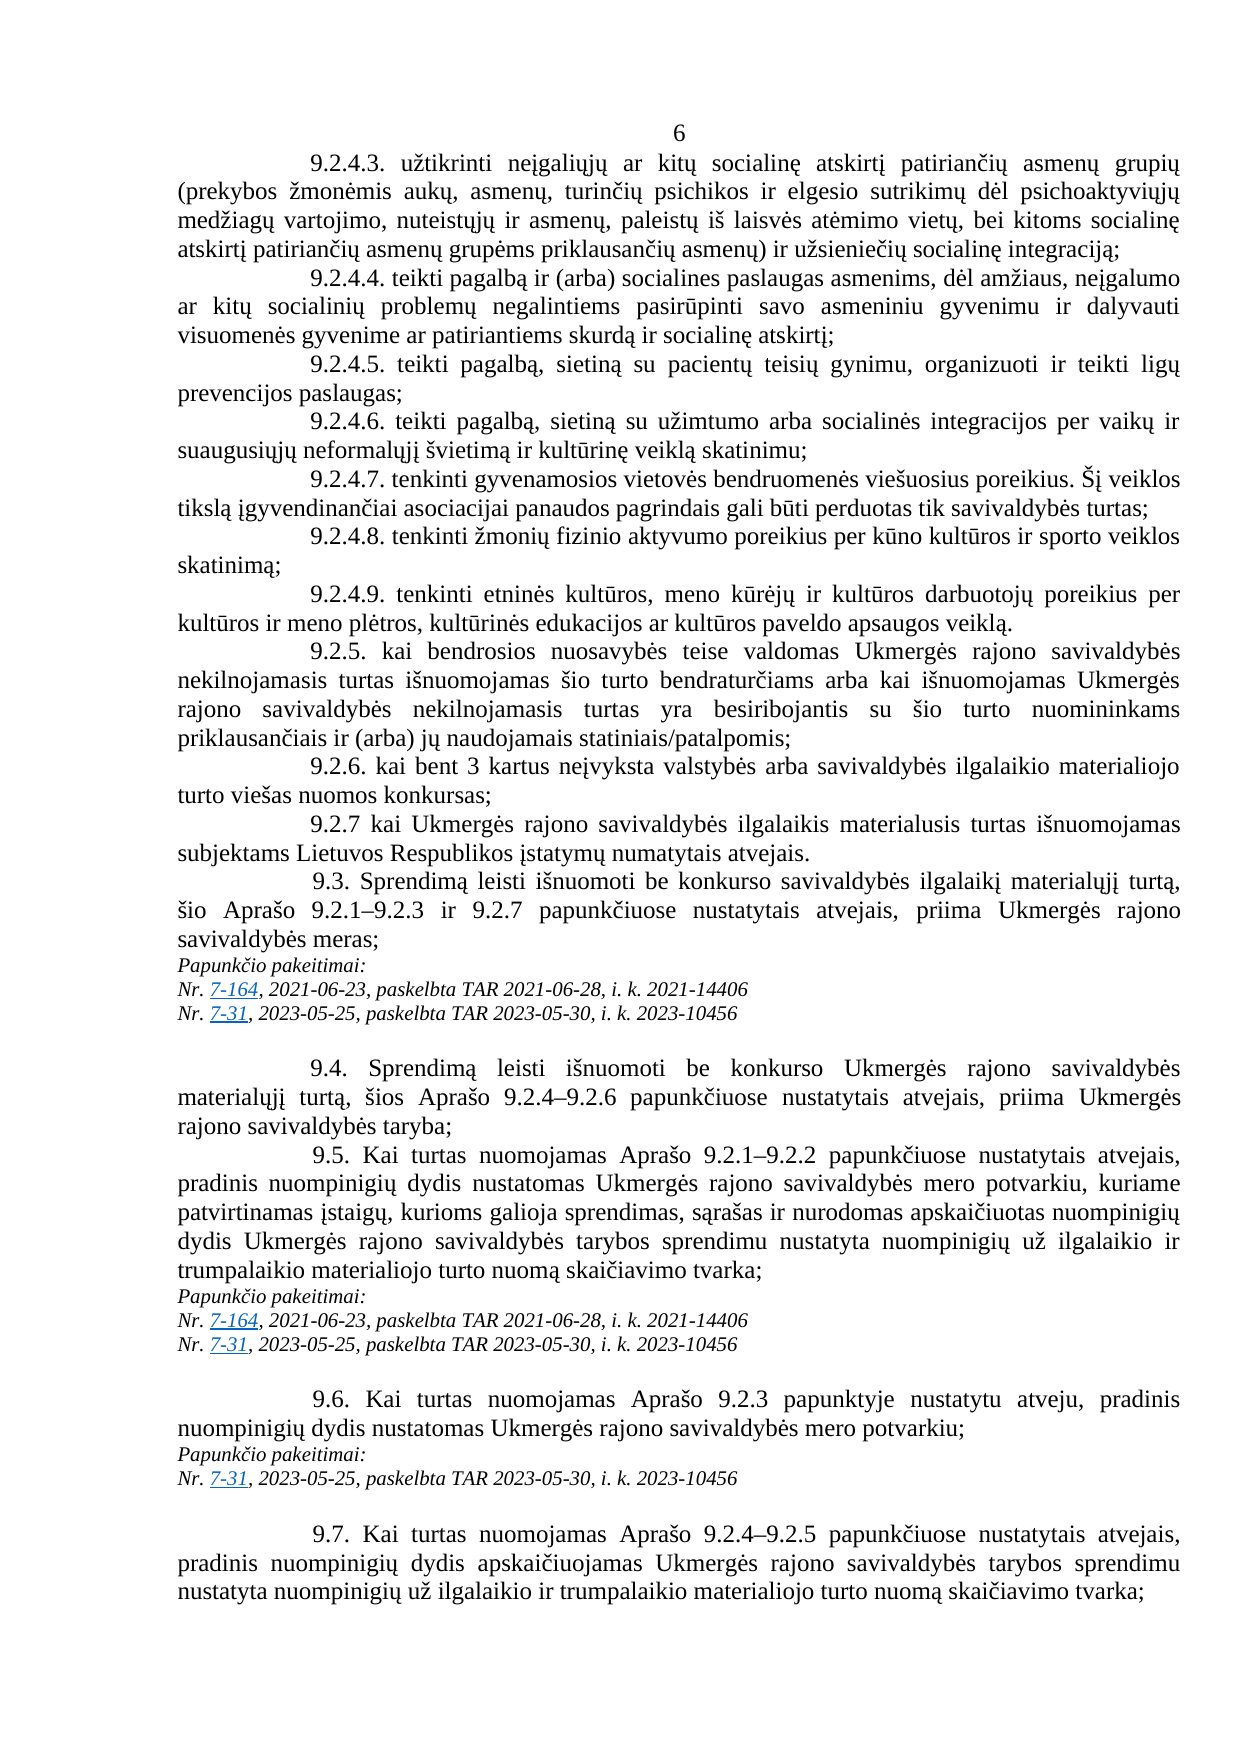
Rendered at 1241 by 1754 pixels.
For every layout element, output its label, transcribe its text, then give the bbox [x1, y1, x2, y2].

text Nr. 7-31, 2023-05-25, paskelbta TAR 2023-05-30, i. k. 2023-10456 [177, 1001, 1181, 1025]
text 9.2.4.8. tenkinti žmonių fizinio aktyvumo poreikius per kūno kultūros ir sporto veiklos skatinimą; [177, 521, 1181, 579]
text 9.2.4.3. užtikrinti neįgaliųjų ar kitų socialinę atskirtį patiriančių asmenų grupių (prekybos žmonėmis aukų, asmenų, turinčių psichikos ir elgesio sutrikimų dėl psichoaktyviųjų medžiagų vartojimo, nuteistųjų ir asmenų, paleistų iš laisvės atėmimo vietų, bei kitoms socialinę atskirtį patiriančių asmenų grupėms priklausančių asmenų) ir užsieniečių socialinę integraciją; [177, 148, 1181, 263]
text 9.2.4.9. tenkinti etninės kultūros, meno kūrėjų ir kultūros darbuotojų poreikius per kultūros ir meno plėtros, kultūrinės edukacijos ar kultūros paveldo apsaugos veiklą. [177, 579, 1181, 636]
text 9.4. Sprendimą leisti išnuomoti be konkurso Ukmergės rajono savivaldybės materialųjį turtą, šios Aprašo 9.2.4–9.2.6 papunkčiuose nustatytais atvejais, priima Ukmergės rajono savivaldybės taryba; [177, 1053, 1181, 1140]
text 9.2.4.4. teikti pagalbą ir (arba) socialines paslaugas asmenims, dėl amžiaus, neįgalumo ar kitų socialinių problemų negalintiems pasirūpinti savo asmeniniu gyvenimu ir dalyvauti visuomenės gyvenime ar patiriantiems skurdą ir socialinę atskirtį; [177, 263, 1181, 349]
text 9.2.5. kai bendrosios nuosavybės teise valdomas Ukmergės rajono savivaldybės nekilnojamasis turtas išnuomojamas šio turto bendraturčiams arba kai išnuomojamas Ukmergės rajono savivaldybės nekilnojamasis turtas yra besiribojantis su šio turto nuomininkams priklausančiais ir (arba) jų naudojamais statiniais/patalpomis; [177, 636, 1181, 751]
text Nr. 7-31, 2023-05-25, paskelbta TAR 2023-05-30, i. k. 2023-10456 [177, 1466, 1181, 1490]
text 9.2.6. kai bent 3 kartus neįvyksta valstybės arba savivaldybės ilgalaikio materialiojo turto viešas nuomos konkursas; [177, 751, 1181, 809]
text Nr. 7-31, 2023-05-25, paskelbta TAR 2023-05-30, i. k. 2023-10456 [177, 1332, 1181, 1356]
text 9.2.4.5. teikti pagalbą, sietiną su pacientų teisių gynimu, organizuoti ir teikti ligų prevencijos paslaugas; [177, 349, 1181, 406]
text 9.2.4.6. teikti pagalbą, sietiną su užimtumo arba socialinės integracijos per vaikų ir suaugusiųjų neformalųjį švietimą ir kultūrinę veiklą skatinimu; [177, 406, 1181, 464]
text Nr. 7-164, 2021-06-23, paskelbta TAR 2021-06-28, i. k. 2021-14406 [177, 977, 1181, 1001]
text 9.2.7 kai Ukmergės rajono savivaldybės ilgalaikis materialusis turtas išnuomojamas subjektams Lietuvos Respublikos įstatymų numatytais atvejais. [177, 809, 1181, 866]
text 9.7. Kai turtas nuomojamas Aprašo 9.2.4–9.2.5 papunkčiuose nustatytais atvejais, pradinis nuompinigių dydis apskaičiuojamas Ukmergės rajono savivaldybės tarybos sprendimu nustatyta nuompinigių už ilgalaikio ir trumpalaikio materialiojo turto nuomą skaičiavimo tvarka; [177, 1519, 1181, 1605]
text Papunkčio pakeitimai: [177, 953, 1181, 977]
text 9.6. Kai turtas nuomojamas Aprašo 9.2.3 papunktyje nustatytu atveju, pradinis nuompinigių dydis nustatomas Ukmergės rajono savivaldybės mero potvarkiu; [177, 1384, 1181, 1442]
text Papunkčio pakeitimai: [177, 1442, 1181, 1466]
text Nr. 7-164, 2021-06-23, paskelbta TAR 2021-06-28, i. k. 2021-14406 [177, 1308, 1181, 1332]
text 9.3. Sprendimą leisti išnuomoti be konkurso savivaldybės ilgalaikį materialųjį turtą, šio Aprašo 9.2.1–9.2.3 ir 9.2.7 papunkčiuose nustatytais atvejais, priima Ukmergės rajono savivaldybės meras; [177, 866, 1181, 953]
text 9.5. Kai turtas nuomojamas Aprašo 9.2.1–9.2.2 papunkčiuose nustatytais atvejais, pradinis nuompinigių dydis nustatomas Ukmergės rajono savivaldybės mero potvarkiu, kuriame patvirtinamas įstaigų, kurioms galioja sprendimas, sąrašas ir nurodomas apskaičiuotas nuompinigių dydis Ukmergės rajono savivaldybės tarybos sprendimu nustatyta nuompinigių už ilgalaikio ir trumpalaikio materialiojo turto nuomą skaičiavimo tvarka; [177, 1140, 1181, 1283]
text Papunkčio pakeitimai: [177, 1283, 1181, 1308]
text 9.2.4.7. tenkinti gyvenamosios vietovės bendruomenės viešuosius poreikius. Šį veiklos tikslą įgyvendinančiai asociacijai panaudos pagrindais gali būti perduotas tik savivaldybės turtas; [177, 464, 1181, 521]
